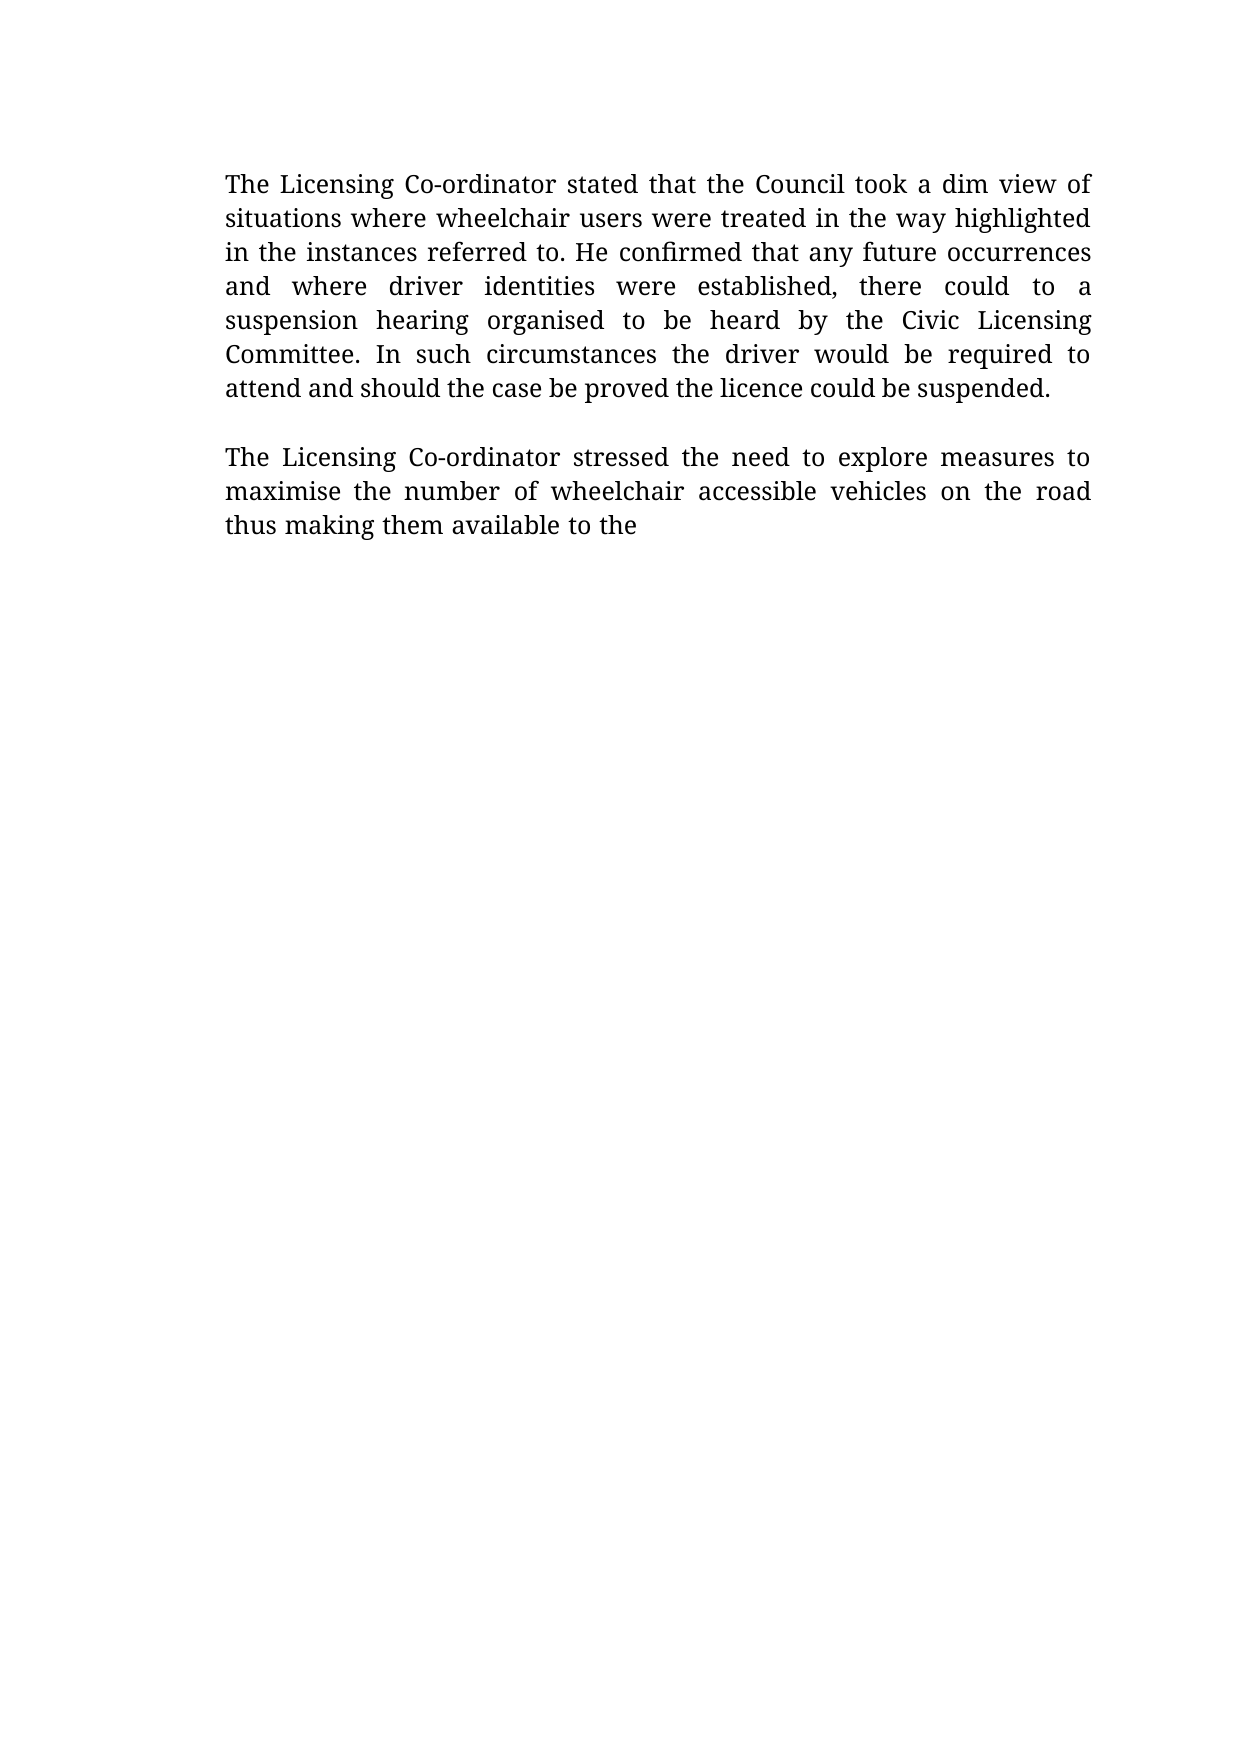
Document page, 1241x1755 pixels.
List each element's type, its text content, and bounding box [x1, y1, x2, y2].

text The Licensing Co-ordinator stressed the need to explore measures to maximise the number of wheelchair accessible vehicles on the road thus making them available to the [225, 439, 1091, 541]
text The Licensing Co-ordinator stated that the Council took a dim view of situations where wheelchair users were treated in the way highlighted in the instances referred to. He confirmed that any future occurrences and where driver identities were established, there could to a suspension hearing organised to be heard by the Civic Licensing Committee. In such circumstances the driver would be required to attend and should the case be proved the licence could be suspended. [225, 167, 1092, 405]
